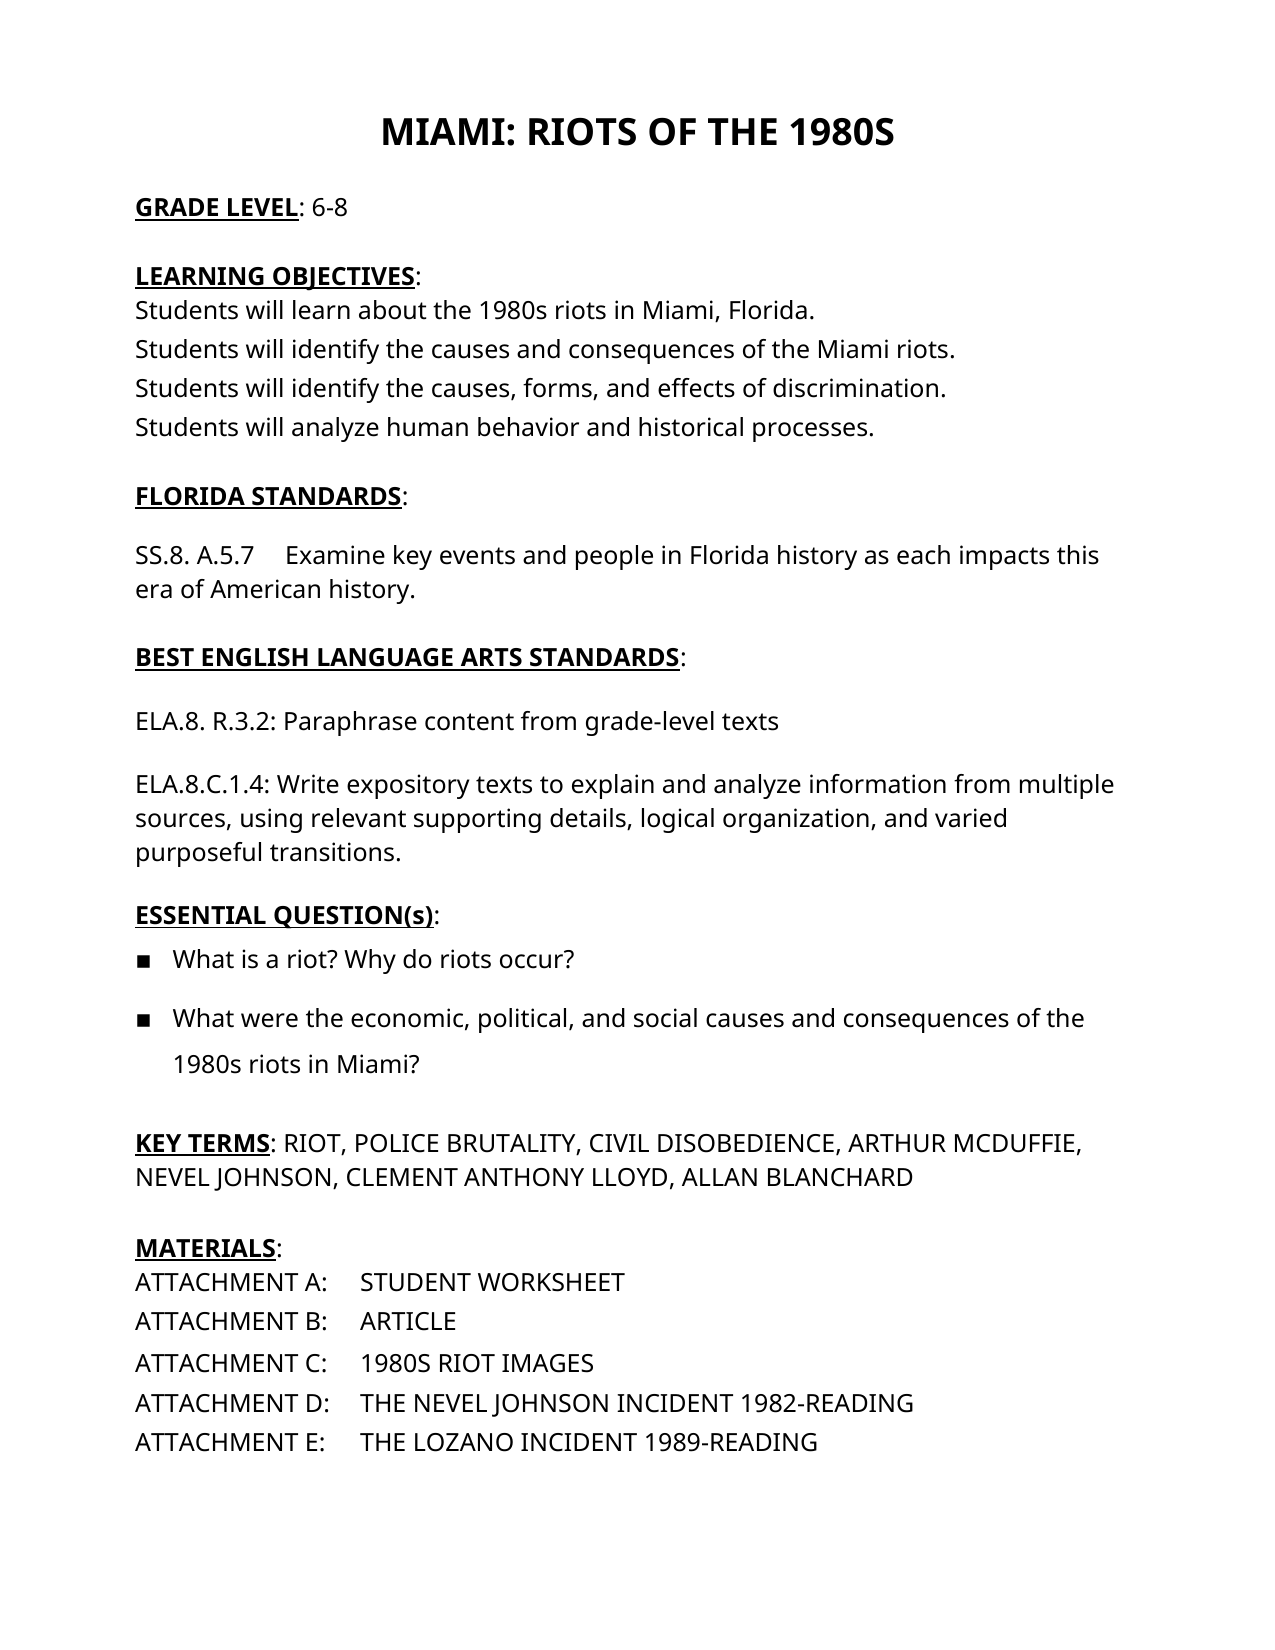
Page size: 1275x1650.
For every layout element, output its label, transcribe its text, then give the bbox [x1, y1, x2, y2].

text Students will learn about the 1980s riots in Miami, Florida. [135, 292, 1140, 326]
text ELA.8.C.1.4: Write expository texts to explain and analyze information from multiple sources, using relevant supporting details, logical organization, and varied purposeful transitions. [135, 766, 1140, 869]
text BEST ENGLISH LANGUAGE ARTS STANDARDS: [135, 640, 1140, 674]
text Students will identify the causes and consequences of the Miami riots. [135, 331, 1140, 366]
text ATTACHMENT A: STUDENT WORKSHEET [135, 1264, 1140, 1298]
list What is a riot? Why do riots occur? [135, 932, 1140, 983]
text FLORIDA STANDARDS: [135, 478, 1140, 512]
text Students will identify the causes, forms, and effects of discrimination. [135, 371, 1140, 405]
text Students will analyze human behavior and historical processes. [135, 410, 1140, 444]
text ELA.8. R.3.2: Paraphrase content from grade-level texts [135, 703, 1140, 737]
text KEY TERMS: RIOT, POLICE BRUTALITY, CIVIL DISOBEDIENCE, ARTHUR MCDUFFIE, NEVEL JOHNSON, CLEMENT ANTHONY LLOYD, ALLAN BLANCHARD [135, 1125, 1140, 1193]
text MATERIALS: [135, 1230, 1140, 1264]
text ATTACHMENT E: THE LOZANO INCIDENT 1989-READING [135, 1424, 1140, 1458]
text ESSENTIAL QUESTION(s): [135, 898, 1140, 932]
list What were the economic, political, and social causes and consequences of the 1980s riots in Miami? [135, 991, 1140, 1081]
text ATTACHMENT B: ARTICLE [135, 1304, 1140, 1338]
text ATTACHMENT D: THE NEVEL JOHNSON INCIDENT 1982-READING [135, 1385, 1140, 1419]
text LEARNING OBJECTIVES: [135, 258, 1140, 292]
text GRADE LEVEL: 6-8 [135, 190, 1140, 224]
text MIAMI: RIOTS OF THE 1980S [135, 105, 1140, 156]
text ATTACHMENT C: 1980S RIOT IMAGES [135, 1346, 1140, 1380]
text SS.8. A.5.7 Examine key events and people in Florida history as each impacts this era of American history. [135, 538, 1140, 606]
